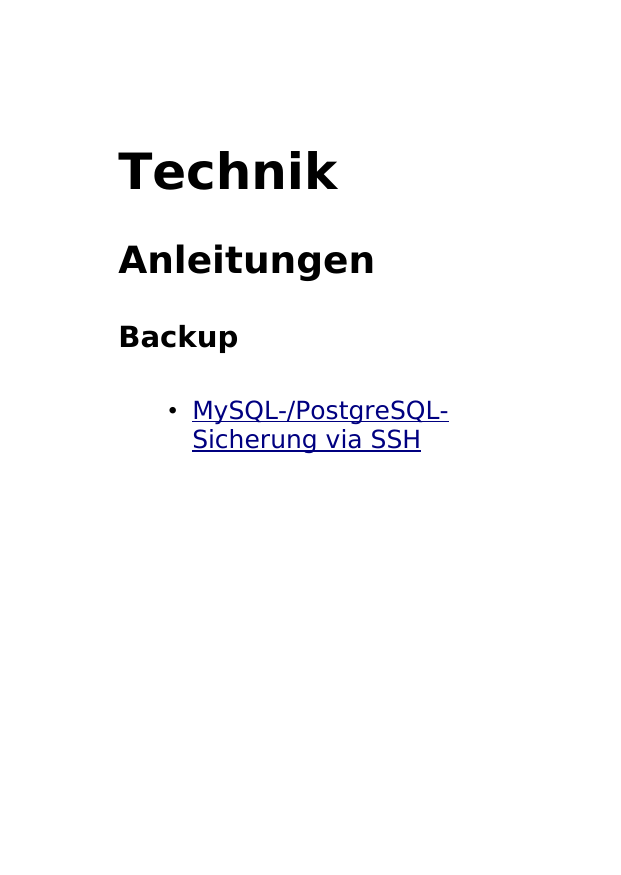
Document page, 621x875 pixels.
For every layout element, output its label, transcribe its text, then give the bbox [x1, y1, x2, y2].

subtitle Anleitungen [118, 239, 502, 282]
list MySQL-/PostgreSQL-Sicherung via SSH [177, 396, 502, 454]
subtitle Technik [118, 143, 502, 201]
subtitle Backup [118, 320, 502, 354]
